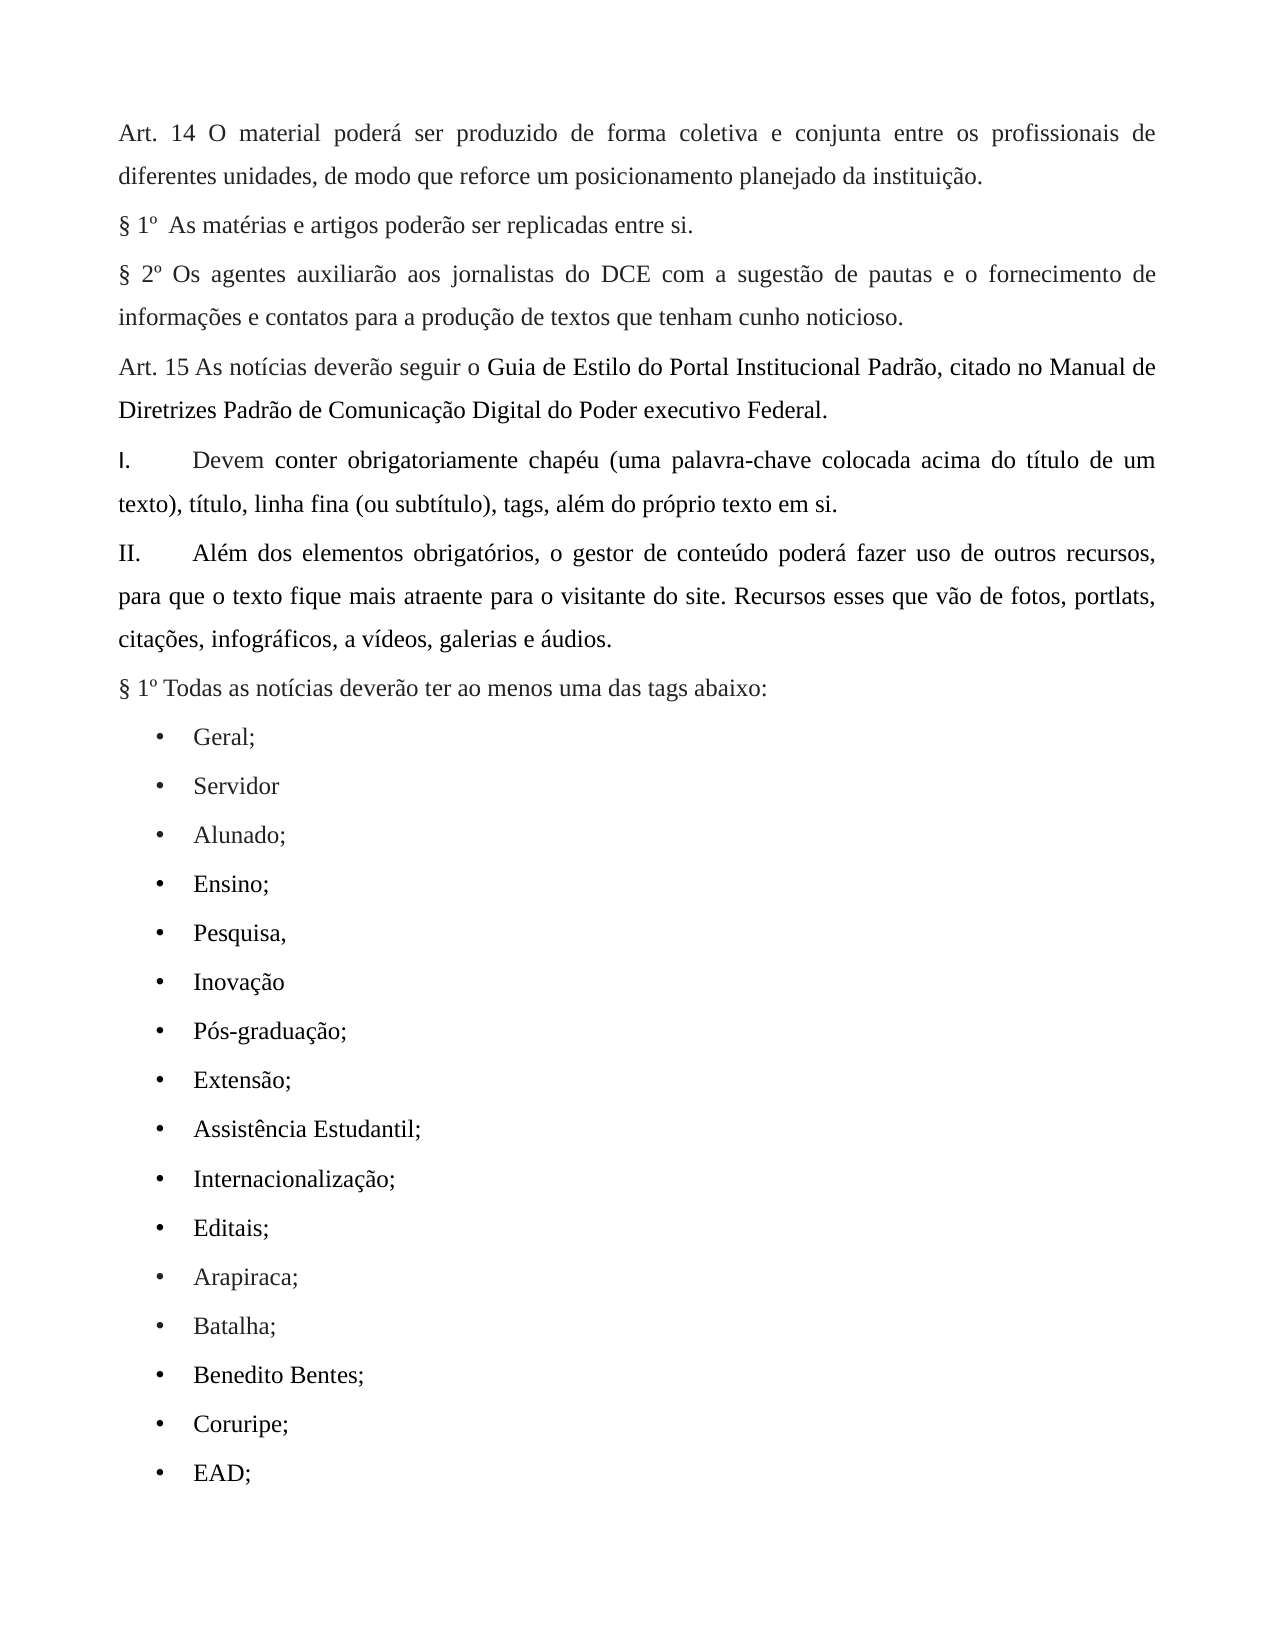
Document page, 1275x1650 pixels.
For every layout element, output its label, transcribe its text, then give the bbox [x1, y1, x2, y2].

list Batalha; [156, 1311, 1157, 1339]
text § 1º Todas as notícias deverão ter ao menos uma das tags abaixo: [118, 673, 1157, 702]
list Pesquisa, [156, 918, 1157, 947]
list Devem conter obrigatoriamente chapéu (uma palavra-chave colocada acima do título de um texto), título, linha fina (ou subtítulo), tags, além do próprio texto em si. [118, 444, 1157, 517]
list Inovação [156, 967, 1157, 996]
list Pós-graduação; [156, 1016, 1157, 1045]
list Coruripe; [156, 1409, 1157, 1438]
text § 2º Os agentes auxiliarão aos jornalistas do DCE com a sugestão de pautas e o fornecimento de informações e contatos para a produção de textos que tenham cunho noticioso. [118, 259, 1157, 331]
list Servidor [156, 771, 1157, 800]
list Benedito Bentes; [156, 1360, 1157, 1389]
list Alunado; [156, 820, 1157, 849]
list Além dos elementos obrigatórios, o gestor de conteúdo poderá fazer uso de outros recursos, para que o texto fique mais atraente para o visitante do site. Recursos esses que vão de fotos, portlats, citações, infográficos, a vídeos, galerias e áudios. [118, 538, 1157, 653]
list Editais; [156, 1213, 1157, 1241]
text Art. 14 O material poderá ser produzido de forma coletiva e conjunta entre os profissionais de diferentes unidades, de modo que reforce um posicionamento planejado da instituição. [118, 118, 1157, 190]
list Extensão; [156, 1066, 1157, 1094]
list Ensino; [156, 869, 1157, 898]
list Assistência Estudantil; [156, 1114, 1157, 1143]
list Internacionalização; [156, 1164, 1157, 1192]
list EAD; [156, 1458, 1157, 1487]
text Art. 15 As notícias deverão seguir o Guia de Estilo do Portal Institucional Padrão, citado no Manual de Diretrizes Padrão de Comunicação Digital do Poder executivo Federal. [118, 352, 1157, 423]
list Geral; [156, 722, 1157, 751]
list Arapiraca; [156, 1262, 1157, 1291]
text § 1º As matérias e artigos poderão ser replicadas entre si. [118, 210, 1157, 239]
